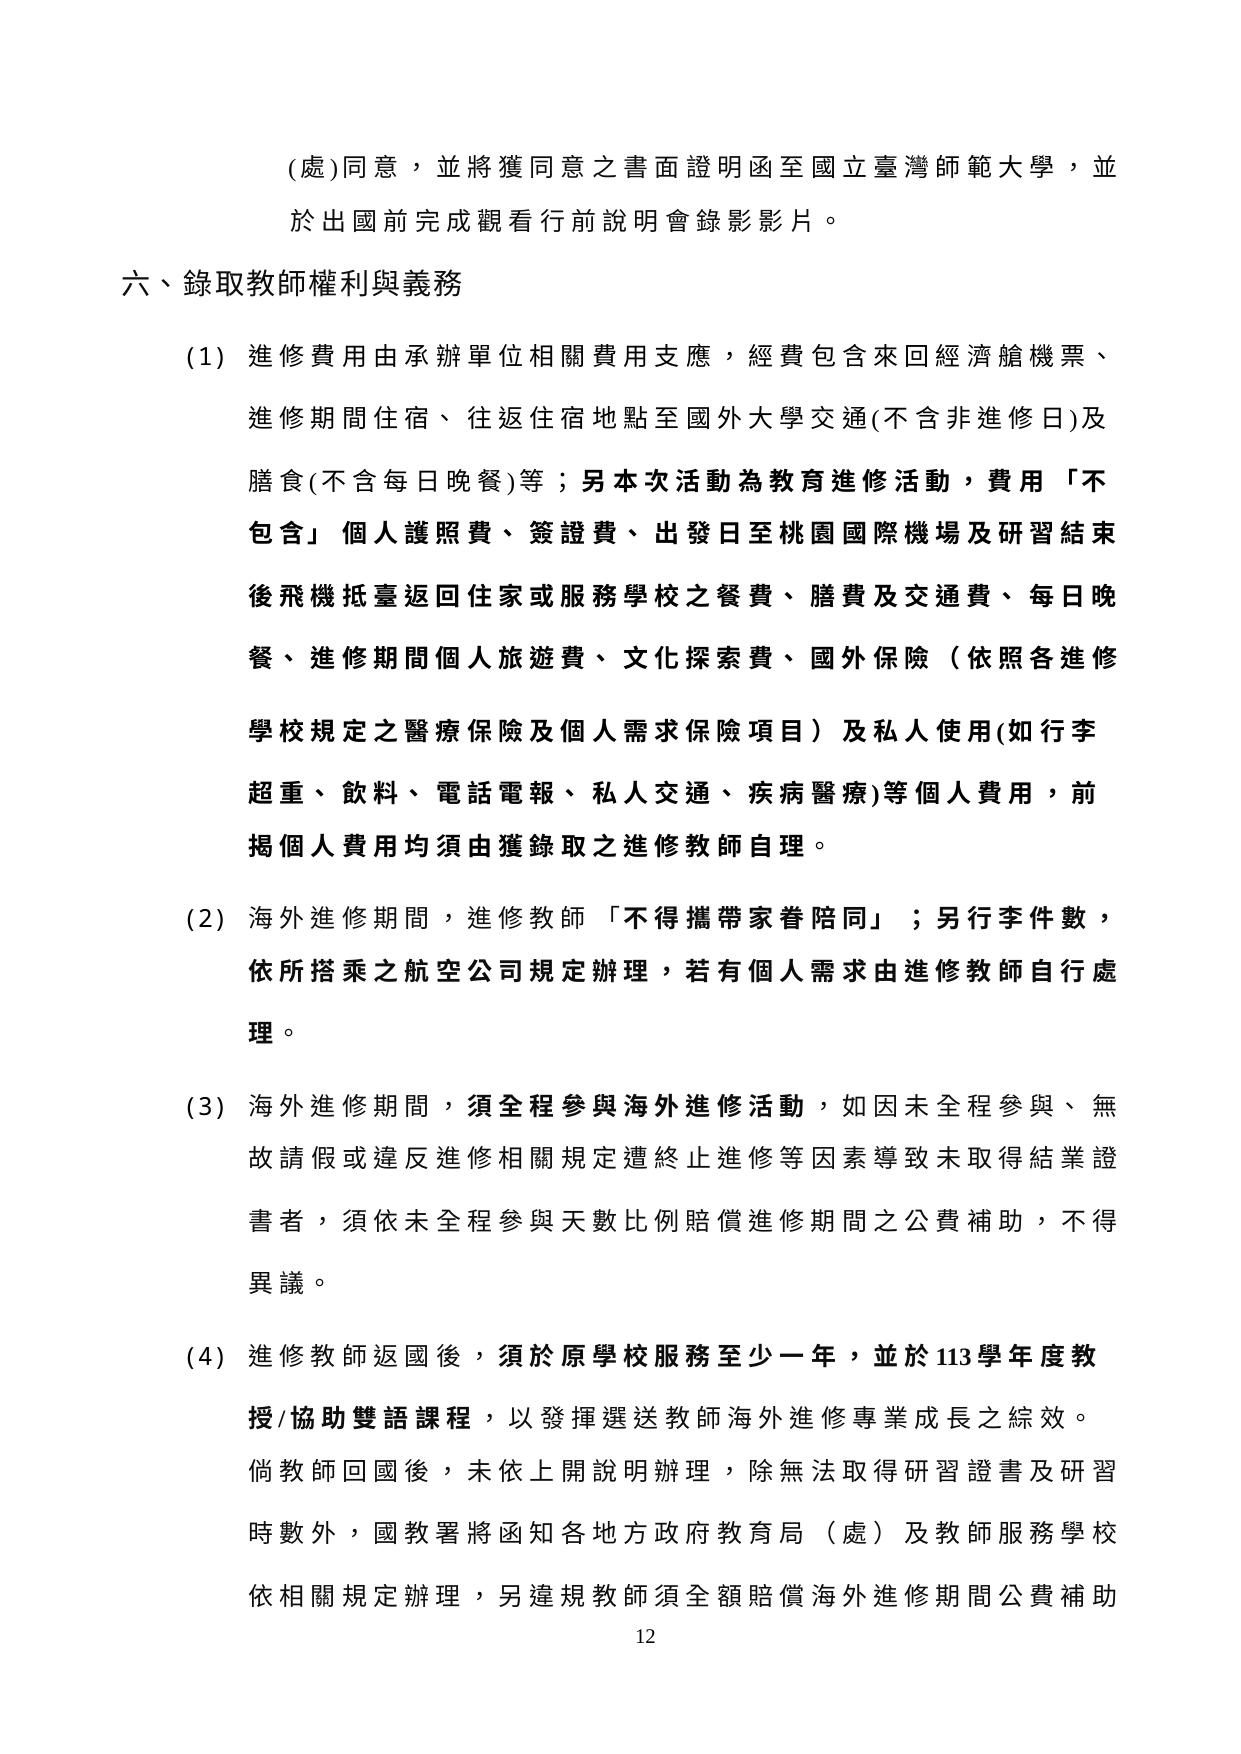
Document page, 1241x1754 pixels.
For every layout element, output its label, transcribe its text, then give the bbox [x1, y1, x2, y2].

text 六、錄取教師權利與義務 [120, 240, 1120, 302]
list 進修費用由承辦單位相關費用支應，經費包含來回經濟艙機票、進修期間住宿、往返住宿地點至國外大學交通(不含非進修日)及膳食(不含每日晚餐)等；另本次活動為教育進修活動，費用「不包含」個人護照費、簽證費、出發日至桃園國際機場及研習結束後飛機抵臺返回住家或服務學校之餐費、膳費及交通費、每日晚餐、進修期間個人旅遊費、文化探索費、國外保險（依照各進修學校規定之醫療保險及個人需求保險項目）及私人使用(如行李超重、飲料、電話電報、私人交通、疾病醫療)等個人費用，前揭個人費用均須由獲錄取之進修教師自理。 [173, 302, 1120, 865]
list 海外進修期間，進修教師「不得攜帶家眷陪同」；另行李件數，依所搭乘之航空公司規定辦理，若有個人需求由進修教師自行處理。 [173, 865, 1120, 1052]
list 進修教師返國後，須於原學校服務至少一年，並於113學年度教授/協助雙語課程，以發揮選送教師海外進修專業成長之綜效。倘教師回國後，未依上開說明辦理，除無法取得研習證書及研習時數外，國教署將函知各地方政府教育局（處）及教師服務學校依相關規定辦理，另違規教師須全額賠償海外進修期間公費補助 [173, 1302, 1120, 1615]
text (處)同意，並將獲同意之書面證明函至國立臺灣師範大學，並於出國前完成觀看行前說明會錄影影片。 [245, 115, 1120, 240]
list 海外進修期間，須全程參與海外進修活動，如因未全程參與、無故請假或違反進修相關規定遭終止進修等因素導致未取得結業證書者，須依未全程參與天數比例賠償進修期間之公費補助，不得異議。 [173, 1052, 1120, 1302]
